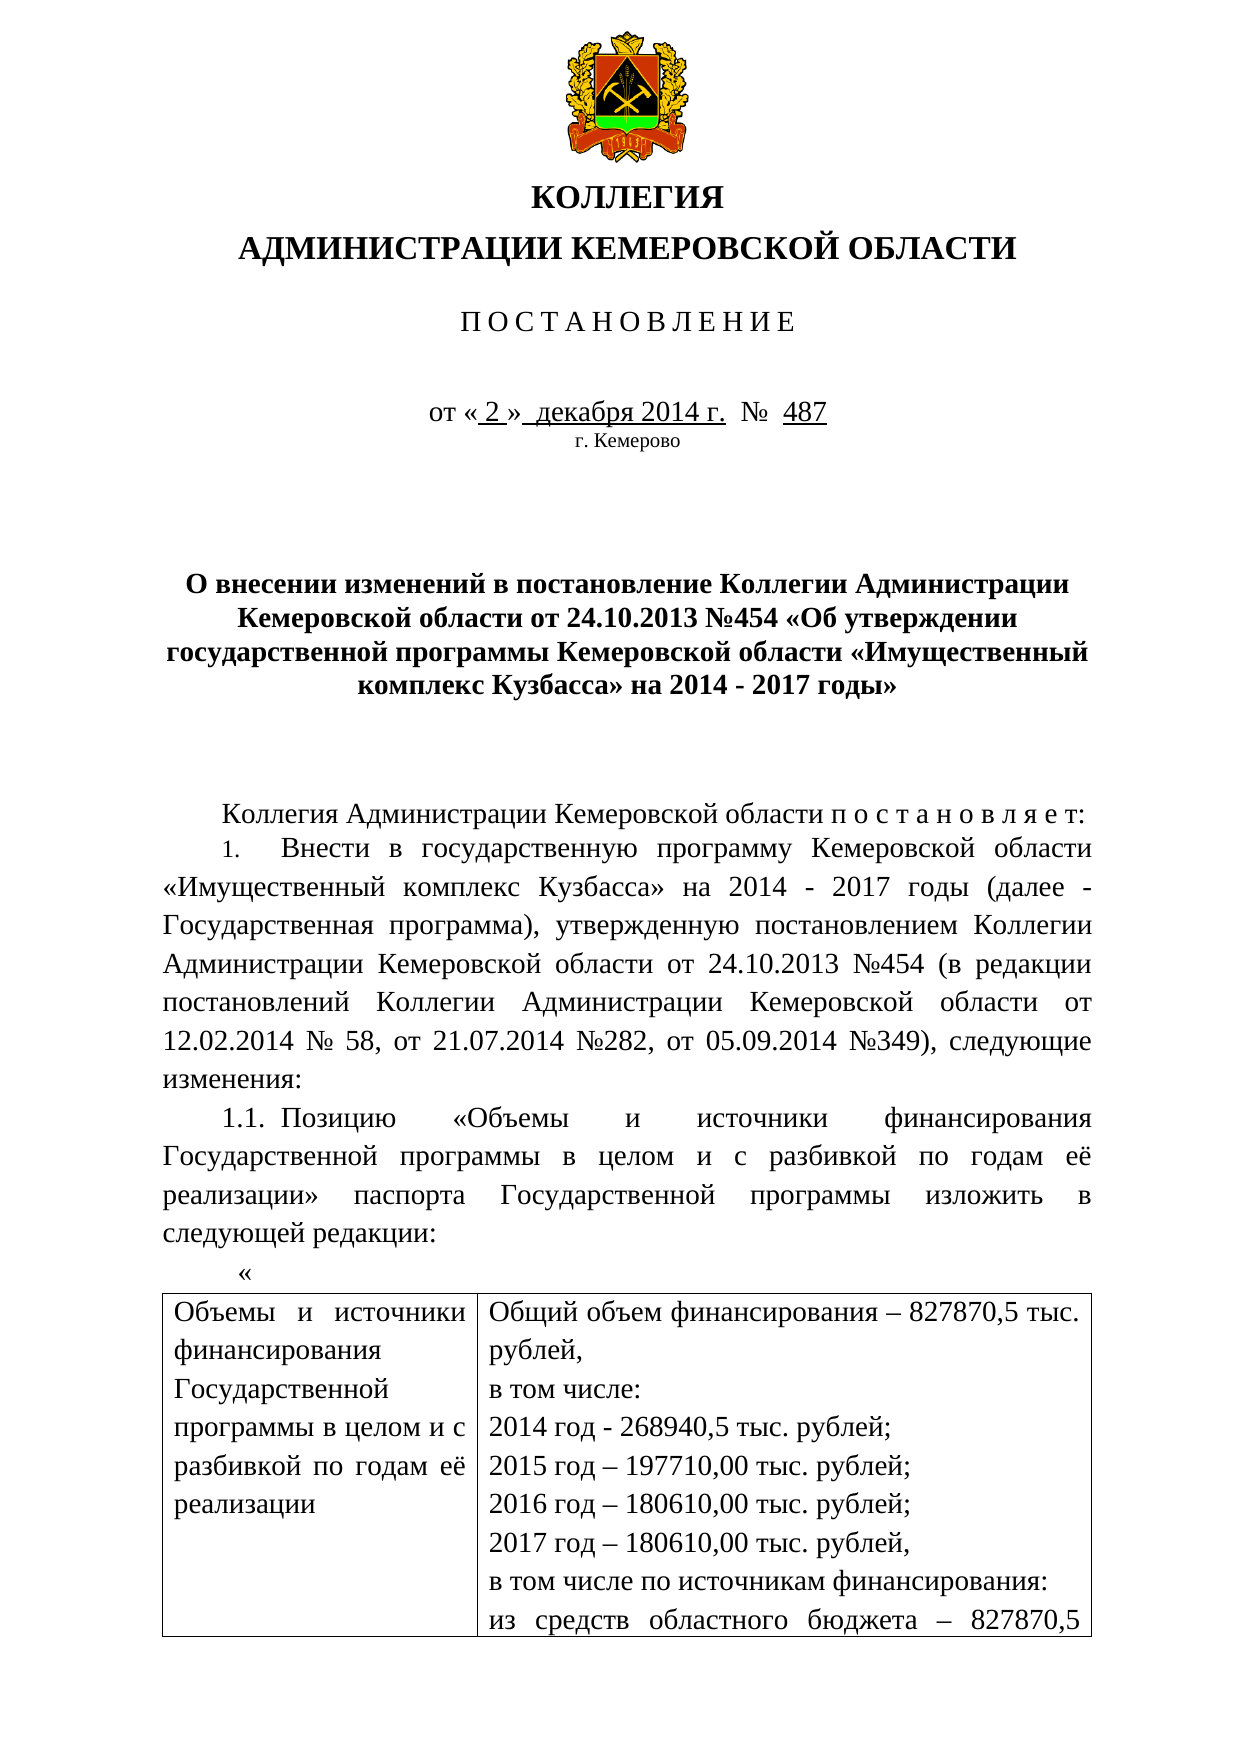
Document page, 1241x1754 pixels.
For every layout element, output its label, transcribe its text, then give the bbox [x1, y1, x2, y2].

table_header Объемы и источники финансирования Государственной программы в целом и с разбивкой по годам её реализации [163, 1294, 477, 1636]
text АДМИНИСТРАЦИИ КЕМЕРОВСКОЙ ОБЛАСТИ [162, 228, 1092, 267]
text от « 2 » декабря 2014 г. № 487 [162, 394, 1092, 428]
text г. Кемерово [162, 428, 1092, 452]
text « [162, 1254, 1092, 1288]
list Внести в государственную программу Кемеровской области «Имущественный комплекс Кузбасса» на 2014 - 2017 годы (далее -Государственная программа), утвержденную постановлением Коллегии Администрации Кемеровской области от 24.10.2013 №454 (в редакции постановлений Коллегии Администрации Кемеровской области от 12.02.2014 № 58, от 21.07.2014 №282, от 05.09.2014 №349), следующие изменения: [162, 830, 1092, 1095]
subtitle О внесении изменений в постановление Коллегии Администрации Кемеровской области от 24.10.2013 №454 «Об утверждении государственной программы Кемеровской области «Имущественный комплекс Кузбасса» на 2014 - 2017 годы» [162, 567, 1092, 701]
table_header Общий объем финансирования – 827870,5 тыс. рублей, в том числе: 2014 год - 268940,5 тыс. рублей; 2015 год – 197710,00 тыс. рублей; 2016 год – 180610,00 тыс. рублей; 2017 год – 180610,00 тыс. рублей, в том числе по источникам финансирования: из средств областного бюджета – 827870,5 [478, 1294, 1091, 1636]
text КОЛЛЕГИЯ [162, 178, 1092, 216]
text ПОСТАНОВЛЕНИЕ [162, 304, 1092, 338]
list Позицию «Объемы и источники финансирования Государственной программы в целом и с разбивкой по годам её реализации» паспорта Государственной программы изложить в следующей редакции: [162, 1100, 1092, 1249]
text Коллегия Администрации Кемеровской области п о с т а н о в л я е т: [162, 797, 1092, 830]
